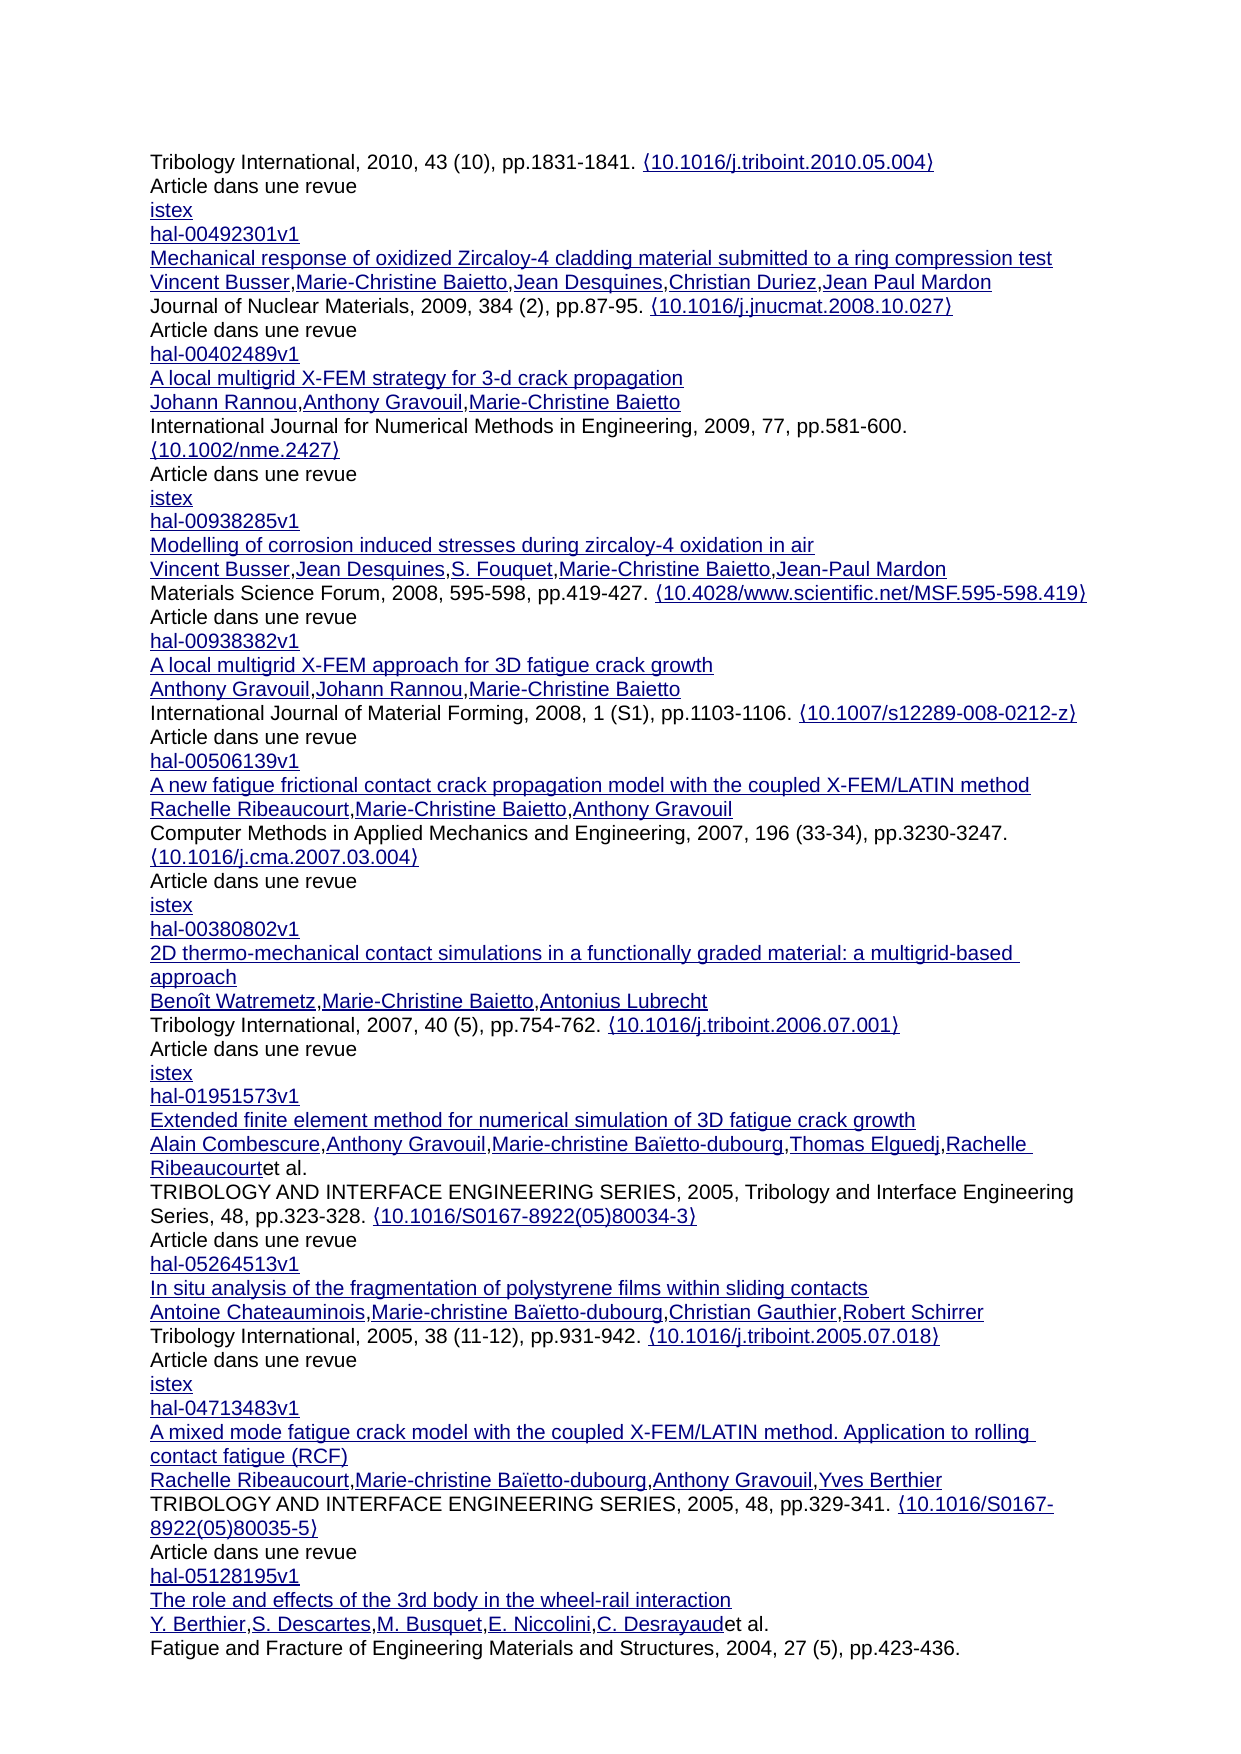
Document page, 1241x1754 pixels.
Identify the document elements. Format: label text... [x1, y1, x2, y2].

table_cell The role and effects of the 3rd body in the wheel-rail interaction Y. Berthier,S. Descartes,M. Busquet,E. Niccolini,C. Desrayaudet al. Fatigue and Fracture of Engineering Materials and Structures, 2004, 27 (5), pp.423-436. [150, 1588, 1090, 1659]
table_cell 2D thermo-mechanical contact simulations in a functionally graded material: a multigrid-based approach Benoît Watremetz,Marie-Christine Baietto,Antonius Lubrecht Tribology International, 2007, 40 (5), pp.754-762. ⟨10.1016/j.triboint.2006.07.001⟩ Article dans une revue istex hal-01951573v1 [150, 941, 1090, 1108]
table_cell Mechanical response of oxidized Zircaloy-4 cladding material submitted to a ring compression test Vincent Busser,Marie-Christine Baietto,Jean Desquines,Christian Duriez,Jean Paul Mardon Journal of Nuclear Materials, 2009, 384 (2), pp.87-95. ⟨10.1016/j.jnucmat.2008.10.027⟩ Article dans une revue hal-00402489v1 [150, 246, 1090, 366]
table_cell Tribology International, 2010, 43 (10), pp.1831-1841. ⟨10.1016/j.triboint.2010.05.004⟩ Article dans une revue istex hal-00492301v1 [150, 150, 1090, 246]
table_cell A local multigrid X-FEM approach for 3D fatigue crack growth Anthony Gravouil,Johann Rannou,Marie-Christine Baietto International Journal of Material Forming, 2008, 1 (S1), pp.1103-1106. ⟨10.1007/s12289-008-0212-z⟩ Article dans une revue hal-00506139v1 [150, 653, 1090, 773]
table_cell A mixed mode fatigue crack model with the coupled X-FEM/LATIN method. Application to rolling contact fatigue (RCF) Rachelle Ribeaucourt,Marie‐christine Baïetto‐dubourg,Anthony Gravouil,Yves Berthier TRIBOLOGY AND INTERFACE ENGINEERING SERIES, 2005, 48, pp.329-341. ⟨10.1016/S0167-8922(05)80035-5⟩ Article dans une revue hal-05128195v1 [150, 1420, 1090, 1587]
table_cell In situ analysis of the fragmentation of polystyrene films within sliding contacts Antoine Chateauminois,Marie‐christine Baïetto‐dubourg,Christian Gauthier,Robert Schirrer Tribology International, 2005, 38 (11-12), pp.931-942. ⟨10.1016/j.triboint.2005.07.018⟩ Article dans une revue istex hal-04713483v1 [150, 1276, 1090, 1420]
table_cell Extended finite element method for numerical simulation of 3D fatigue crack growth Alain Combescure,Anthony Gravouil,Marie‐christine Baïetto‐dubourg,Thomas Elguedj,Rachelle Ribeaucourtet al. TRIBOLOGY AND INTERFACE ENGINEERING SERIES, 2005, Tribology and Interface Engineering Series, 48, pp.323-328. ⟨10.1016/S0167-8922(05)80034-3⟩ Article dans une revue hal-05264513v1 [150, 1108, 1090, 1276]
table_cell Modelling of corrosion induced stresses during zircaloy-4 oxidation in air Vincent Busser,Jean Desquines,S. Fouquet,Marie-Christine Baietto,Jean-Paul Mardon Materials Science Forum, 2008, 595-598, pp.419-427. ⟨10.4028/www.scientific.net/MSF.595-598.419⟩ Article dans une revue hal-00938382v1 [150, 533, 1090, 653]
table_cell A new fatigue frictional contact crack propagation model with the coupled X-FEM/LATIN method Rachelle Ribeaucourt,Marie-Christine Baietto,Anthony Gravouil Computer Methods in Applied Mechanics and Engineering, 2007, 196 (33-34), pp.3230-3247. ⟨10.1016/j.cma.2007.03.004⟩ Article dans une revue istex hal-00380802v1 [150, 773, 1090, 941]
table_cell A local multigrid X-FEM strategy for 3-d crack propagation Johann Rannou,Anthony Gravouil,Marie-Christine Baietto International Journal for Numerical Methods in Engineering, 2009, 77, pp.581-600. ⟨10.1002/nme.2427⟩ Article dans une revue istex hal-00938285v1 [150, 366, 1090, 533]
